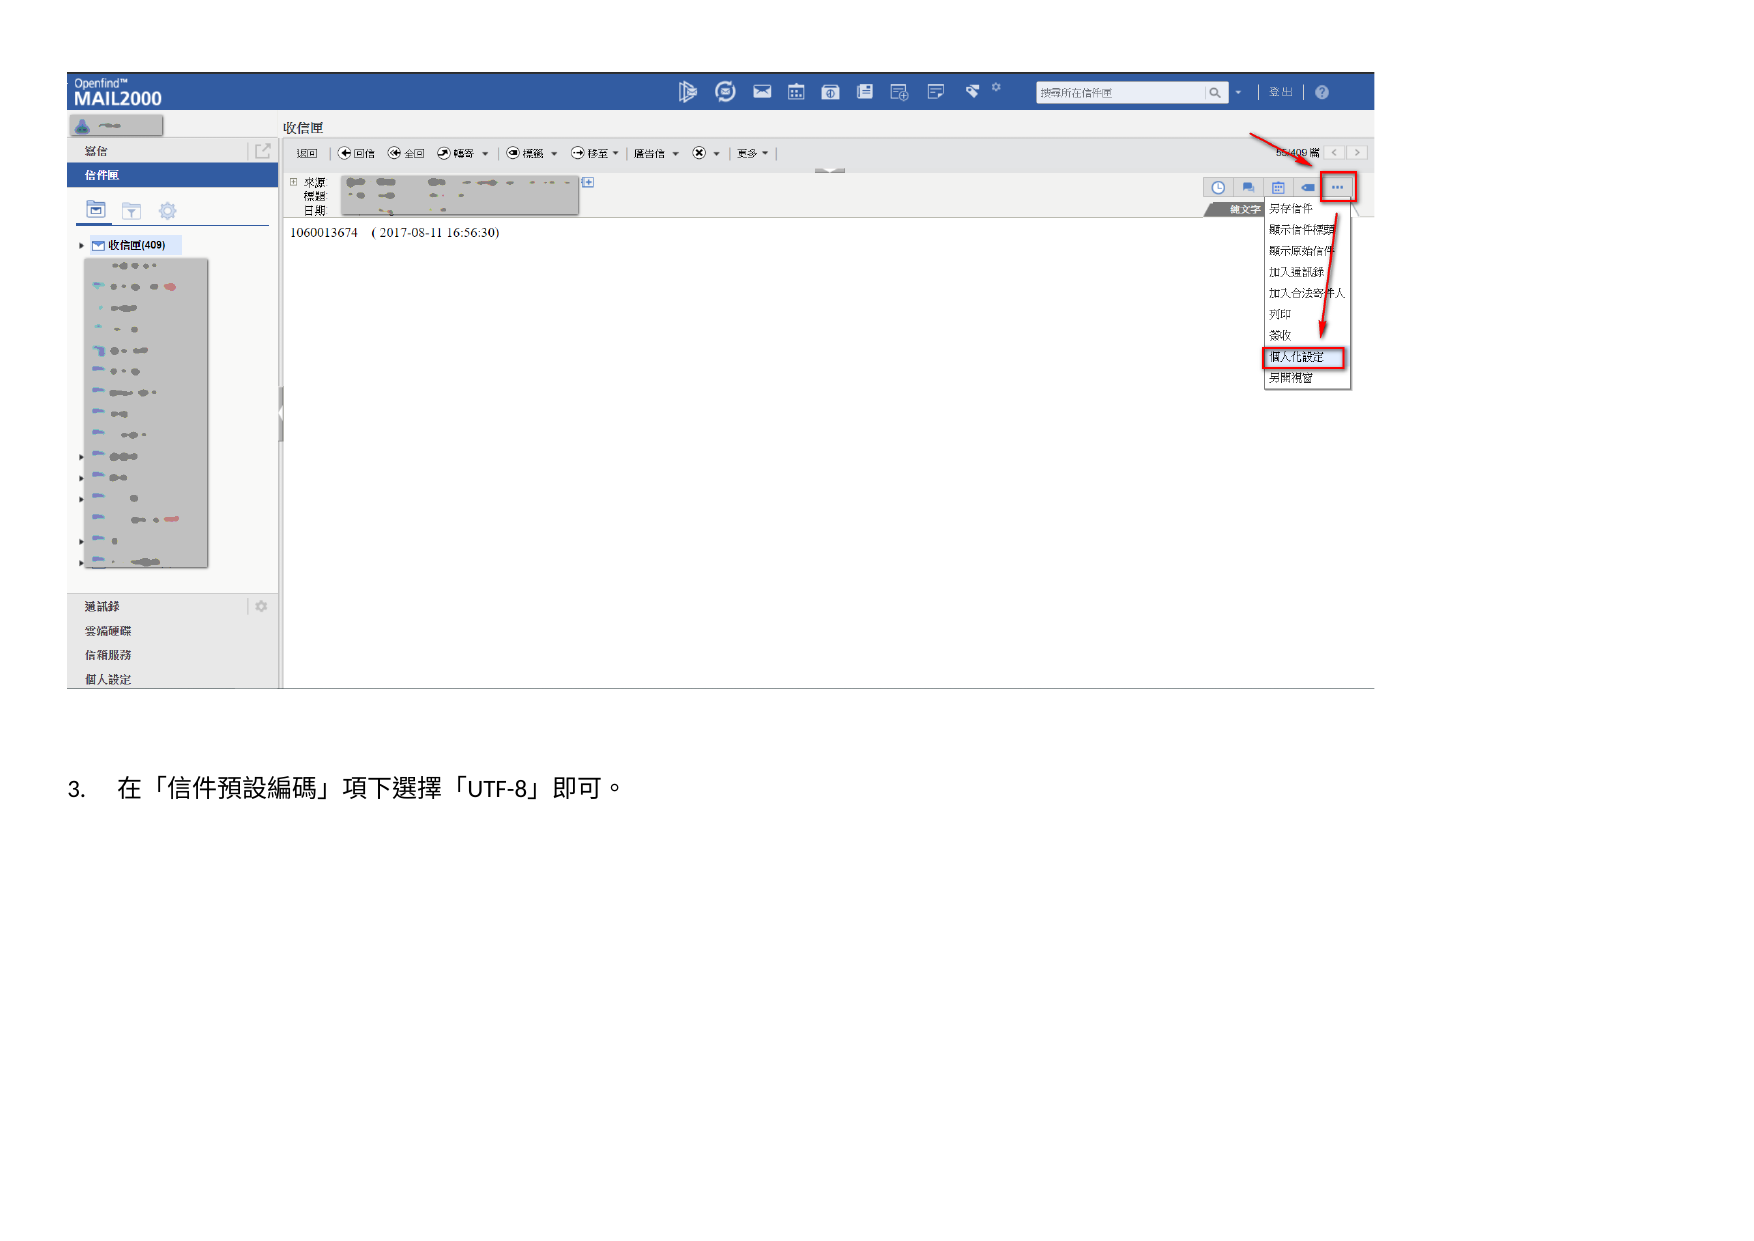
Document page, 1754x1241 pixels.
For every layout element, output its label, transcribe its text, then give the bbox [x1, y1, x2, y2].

list 在「信件預設編碼」項下選擇「UTF-8」即可。 [67, 745, 1724, 808]
list [67, 58, 1724, 745]
